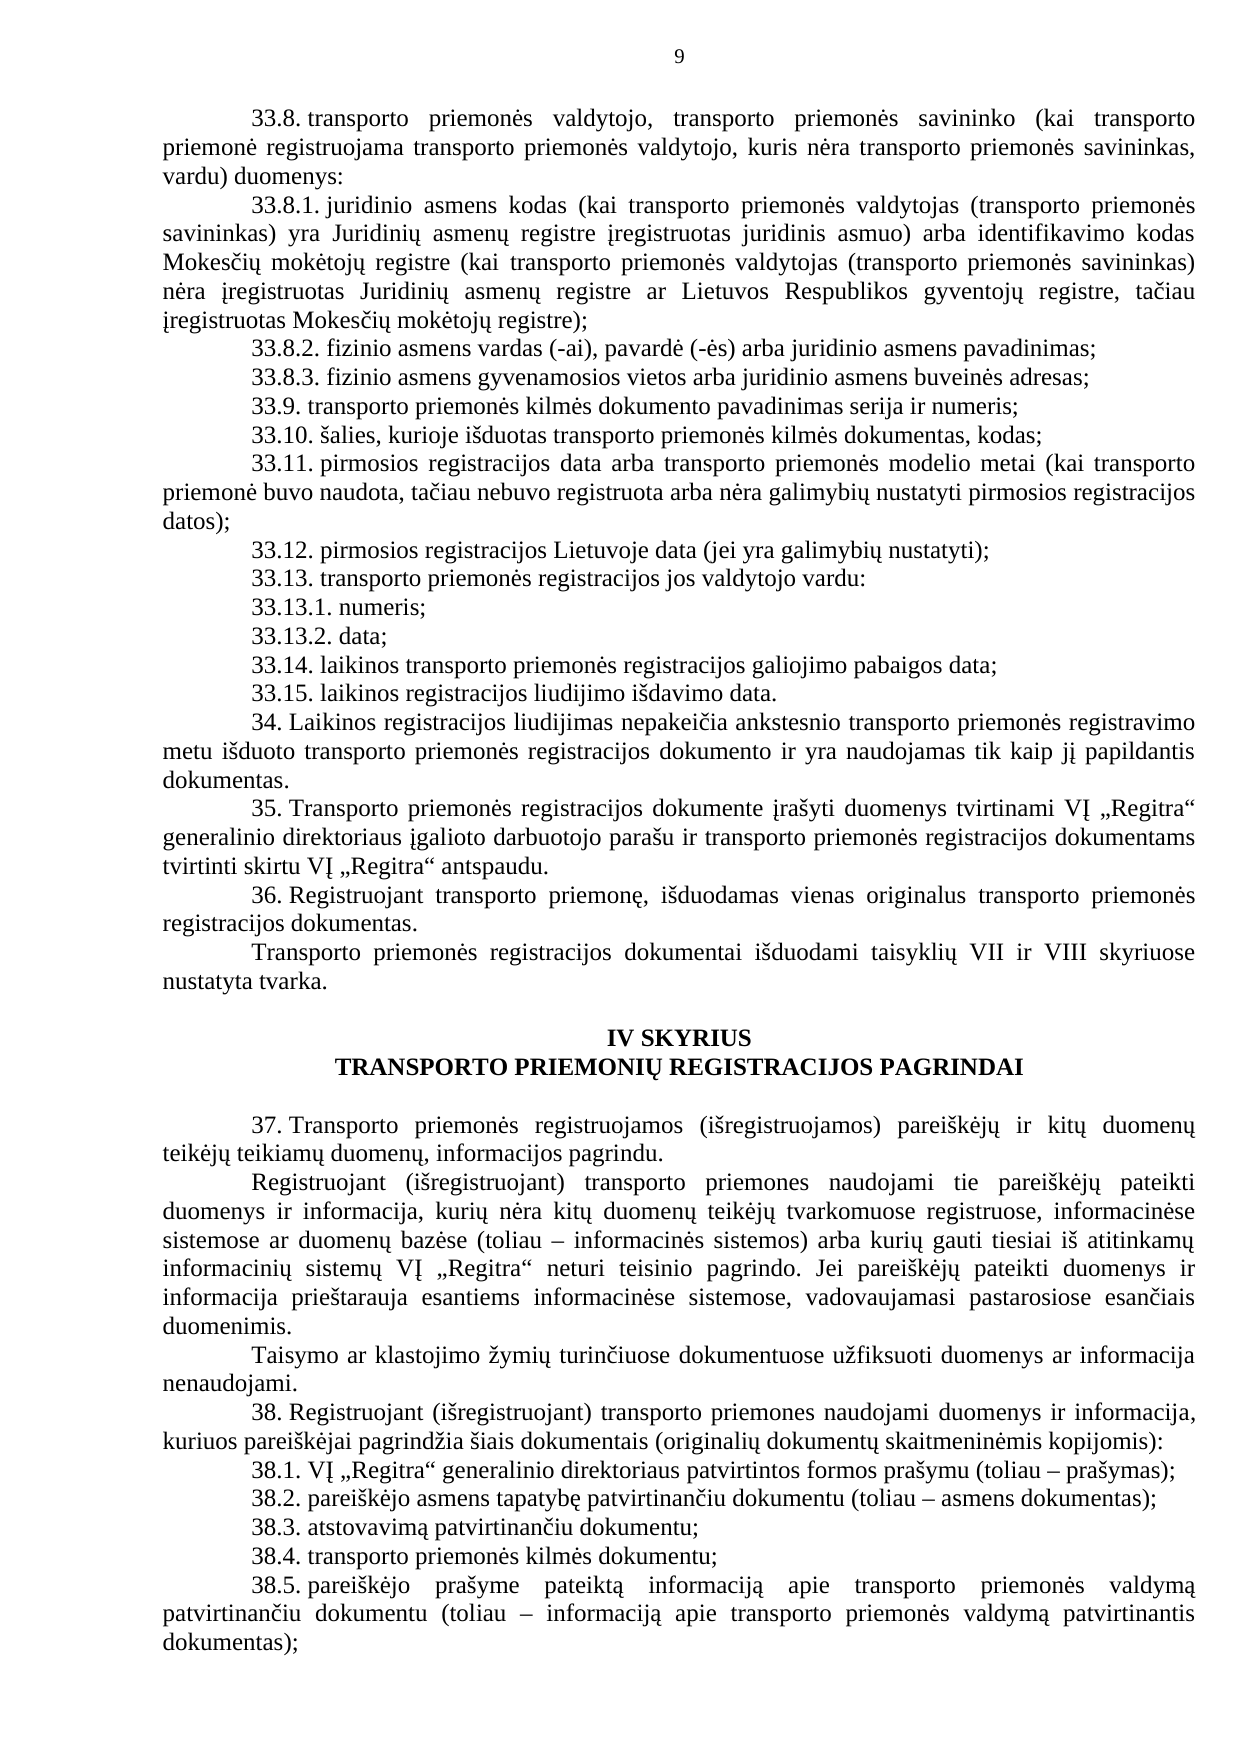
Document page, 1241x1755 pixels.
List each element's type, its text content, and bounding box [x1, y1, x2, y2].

text 34. Laikinos registracijos liudijimas nepakeičia ankstesnio transporto priemonės registravimo metu išduoto transporto priemonės registracijos dokumento ir yra naudojamas tik kaip jį papildantis dokumentas. [162, 707, 1196, 793]
text 33.9. transporto priemonės kilmės dokumento pavadinimas serija ir numeris; [162, 391, 1196, 420]
text 33.8. transporto priemonės valdytojo, transporto priemonės savininko (kai transporto priemonė registruojama transporto priemonės valdytojo, kuris nėra transporto priemonės savininkas, vardu) duomenys: [162, 103, 1196, 190]
text 38. Registruojant (išregistruojant) transporto priemones naudojami duomenys ir informacija, kuriuos pareiškėjai pagrindžia šiais dokumentais (originalių dokumentų skaitmeninėmis kopijomis): [162, 1397, 1196, 1455]
text 38.2. pareiškėjo asmens tapatybę patvirtinančiu dokumentu (toliau – asmens dokumentas); [162, 1483, 1196, 1512]
text Transporto priemonės registracijos dokumentai išduodami taisyklių VII ir VIII skyriuose nustatyta tvarka. [162, 937, 1196, 995]
text 38.3. atstovavimą patvirtinančiu dokumentu; [162, 1512, 1196, 1541]
text 33.8.1. juridinio asmens kodas (kai transporto priemonės valdytojas (transporto priemonės savininkas) yra Juridinių asmenų registre įregistruotas juridinis asmuo) arba identifikavimo kodas Mokesčių mokėtojų registre (kai transporto priemonės valdytojas (transporto priemonės savininkas) nėra įregistruotas Juridinių asmenų registre ar Lietuvos Respublikos gyventojų registre, tačiau įregistruotas Mokesčių mokėtojų registre); [162, 190, 1196, 333]
text 33.13.2. data; [162, 621, 1196, 650]
text 33.13. transporto priemonės registracijos jos valdytojo vardu: [162, 563, 1196, 592]
text 33.11. pirmosios registracijos data arba transporto priemonės modelio metai (kai transporto priemonė buvo naudota, tačiau nebuvo registruota arba nėra galimybių nustatyti pirmosios registracijos datos); [162, 448, 1196, 535]
text IV SKYRIUS [162, 1023, 1196, 1052]
text 33.10. šalies, kurioje išduotas transporto priemonės kilmės dokumentas, kodas; [162, 420, 1196, 448]
text 33.8.3. fizinio asmens gyvenamosios vietos arba juridinio asmens buveinės adresas; [162, 362, 1196, 391]
text 33.13.1. numeris; [162, 592, 1196, 621]
text 38.1. VĮ „Regitra“ generalinio direktoriaus patvirtintos formos prašymu (toliau – prašymas); [162, 1455, 1196, 1483]
text 33.14. laikinos transporto priemonės registracijos galiojimo pabaigos data; [162, 650, 1196, 678]
text TRANSPORTO PRIEMONIŲ REGISTRACIJOS PAGRINDAI [162, 1052, 1196, 1081]
text 35. Transporto priemonės registracijos dokumente įrašyti duomenys tvirtinami VĮ „Regitra“ generalinio direktoriaus įgalioto darbuotojo parašu ir transporto priemonės registracijos dokumentams tvirtinti skirtu VĮ „Regitra“ antspaudu. [162, 793, 1196, 880]
text Taisymo ar klastojimo žymių turinčiuose dokumentuose užfiksuoti duomenys ar informacija nenaudojami. [162, 1340, 1196, 1397]
text 33.12. pirmosios registracijos Lietuvoje data (jei yra galimybių nustatyti); [162, 535, 1196, 563]
text 33.15. laikinos registracijos liudijimo išdavimo data. [162, 678, 1196, 707]
text 38.5. pareiškėjo prašyme pateiktą informaciją apie transporto priemonės valdymą patvirtinančiu dokumentu (toliau – informaciją apie transporto priemonės valdymą patvirtinantis dokumentas); [162, 1570, 1196, 1656]
text 37. Transporto priemonės registruojamos (išregistruojamos) pareiškėjų ir kitų duomenų teikėjų teikiamų duomenų, informacijos pagrindu. [162, 1110, 1196, 1167]
text 33.8.2. fizinio asmens vardas (-ai), pavardė (-ės) arba juridinio asmens pavadinimas; [162, 333, 1196, 362]
text Registruojant (išregistruojant) transporto priemones naudojami tie pareiškėjų pateikti duomenys ir informacija, kurių nėra kitų duomenų teikėjų tvarkomuose registruose, informacinėse sistemose ar duomenų bazėse (toliau – informacinės sistemos) arba kurių gauti tiesiai iš atitinkamų informacinių sistemų VĮ „Regitra“ neturi teisinio pagrindo. Jei pareiškėjų pateikti duomenys ir informacija prieštarauja esantiems informacinėse sistemose, vadovaujamasi pastarosiose esančiais duomenimis. [162, 1167, 1196, 1340]
text 38.4. transporto priemonės kilmės dokumentu; [162, 1541, 1196, 1570]
text 36. Registruojant transporto priemonę, išduodamas vienas originalus transporto priemonės registracijos dokumentas. [162, 880, 1196, 937]
